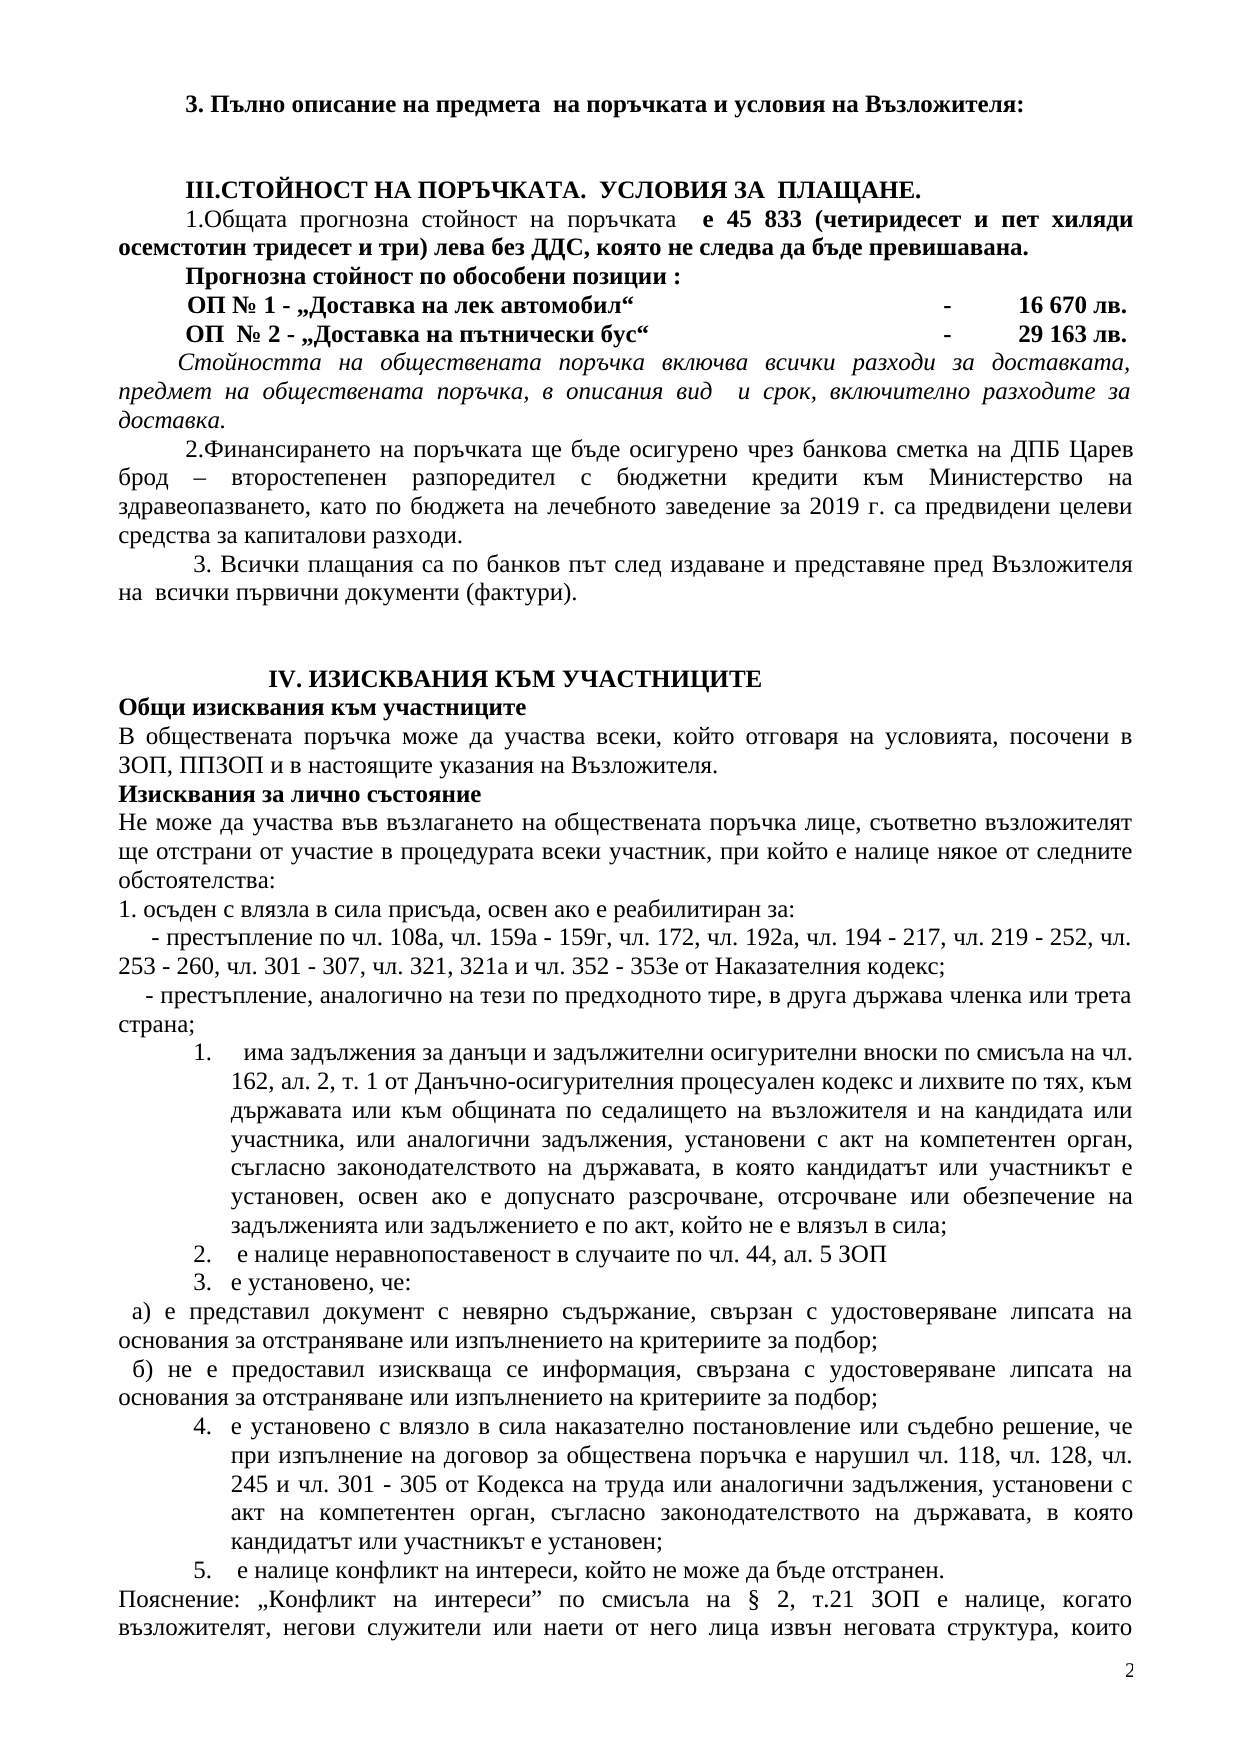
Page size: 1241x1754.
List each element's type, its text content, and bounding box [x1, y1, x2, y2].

text ОП № 2 - „Доставка на пътнически бус“ - 29 163 лв. [118, 319, 1134, 347]
text б) не е предоставил изискваща се информация, свързана с удостоверяване липсата на основания за отстраняване или изпълнението на критериите за подбор; [118, 1354, 1134, 1411]
text Изисквания за лично състояние [118, 779, 1134, 807]
text 1. осъден с влязла в сила присъда, освен ако е реабилитиран за: [118, 894, 1134, 922]
text ІІІ.СТОЙНОСТ НА ПОРЪЧКАТА. УСЛОВИЯ ЗА ПЛАЩАНЕ. [118, 175, 1134, 204]
list е налице неравнопоставеност в случаите по чл. 44, ал. 5 ЗОП [193, 1239, 1134, 1267]
text - престъпление по чл. 108а, чл. 159а - 159г, чл. 172, чл. 192а, чл. 194 - 217, чл. 219 - 252, чл. 253 - 260, чл. 301 - 307, чл. 321, 321а и чл. 352 - 353е от Наказателния кодекс; [118, 922, 1134, 980]
text 3. Всички плащания са по банков път след издаване и представяне пред Възложителя на всички първични документи (фактури). [118, 549, 1134, 606]
text - престъпление, аналогично на тези по предходното тире, в друга държава членка или трета страна; [118, 980, 1134, 1037]
list е налице конфликт на интереси, който не може да бъде отстранен. [193, 1555, 1134, 1584]
text Стойността на обществената поръчка включва всички разходи за доставката, предмет на обществената поръчка, в описания вид и срок, включително разходите за доставка. [118, 347, 1134, 434]
text Не може да участва във възлагането на обществената поръчка лице, съответно възложителят ще отстрани от участие в процедурата всеки участник, при който е налице някое от следните обстоятелства: [118, 807, 1134, 894]
text 1.Общата прогнозна стойност на поръчката е 45 833 (четиридесет и пет хиляди осемстотин тридесет и три) лева без ДДС, която не следва да бъде превишавана. [118, 204, 1134, 261]
list има задължения за данъци и задължителни осигурителни вноски по смисъла на чл. 162, ал. 2, т. 1 от Данъчно-осигурителния процесуален кодекс и лихвите по тях, към държавата или към общината по седалището на възложителя и на кандидата или участника, или аналогични задължения, установени с акт на компетентен орган, съгласно законодателството на държавата, в която кандидатът или участникът е установен, освен ако е допуснато разсрочване, отсрочване или обезпечение на задълженията или задължението е по акт, който не е влязъл в сила; [193, 1037, 1134, 1239]
list ОП № 1 - „Доставка на лек автомобил“ - 16 670 лв. [118, 290, 1134, 319]
text В обществената поръчка може да участва всеки, който отговаря на условията, посочени в ЗОП, ППЗОП и в настоящите указания на Възложителя. [118, 721, 1134, 779]
list е установено, че: [193, 1267, 1134, 1296]
list е установено с влязло в сила наказателно постановление или съдебно решение, че при изпълнение на договор за обществена поръчка е нарушил чл. 118, чл. 128, чл. 245 и чл. 301 - 305 от Кодекса на труда или аналогични задължения, установени с акт на компетентен орган, съгласно законодателството на държавата, в която кандидатът или участникът е установен; [193, 1411, 1134, 1555]
list IV. Изисквания към участниците [231, 664, 1134, 692]
text Прогнозна стойност по обособени позиции : [118, 261, 1134, 290]
text а) е представил документ с невярно съдържание, свързан с удостоверяване липсата на основания за отстраняване или изпълнението на критериите за подбор; [118, 1296, 1134, 1354]
text Общи изисквания към участниците [118, 692, 1134, 721]
text 2.Финансирането на поръчката ще бъде осигурено чрез банкова сметка на ДПБ Царев брод – второстепенен разпоредител с бюджетни кредити към Министерство на здравеопазването, като по бюджета на лечебното заведение за 2019 г. са предвидени целеви средства за капиталови разходи. [118, 434, 1134, 549]
text Пояснение: „Конфликт на интереси” по смисъла на § 2, т.21 ЗОП е налице, когато възложителят, негови служители или наети от него лица извън неговата структура, които [118, 1584, 1134, 1641]
text 3. Пълно описание на предмета на поръчката и условия на Възложителя: [118, 89, 1134, 117]
